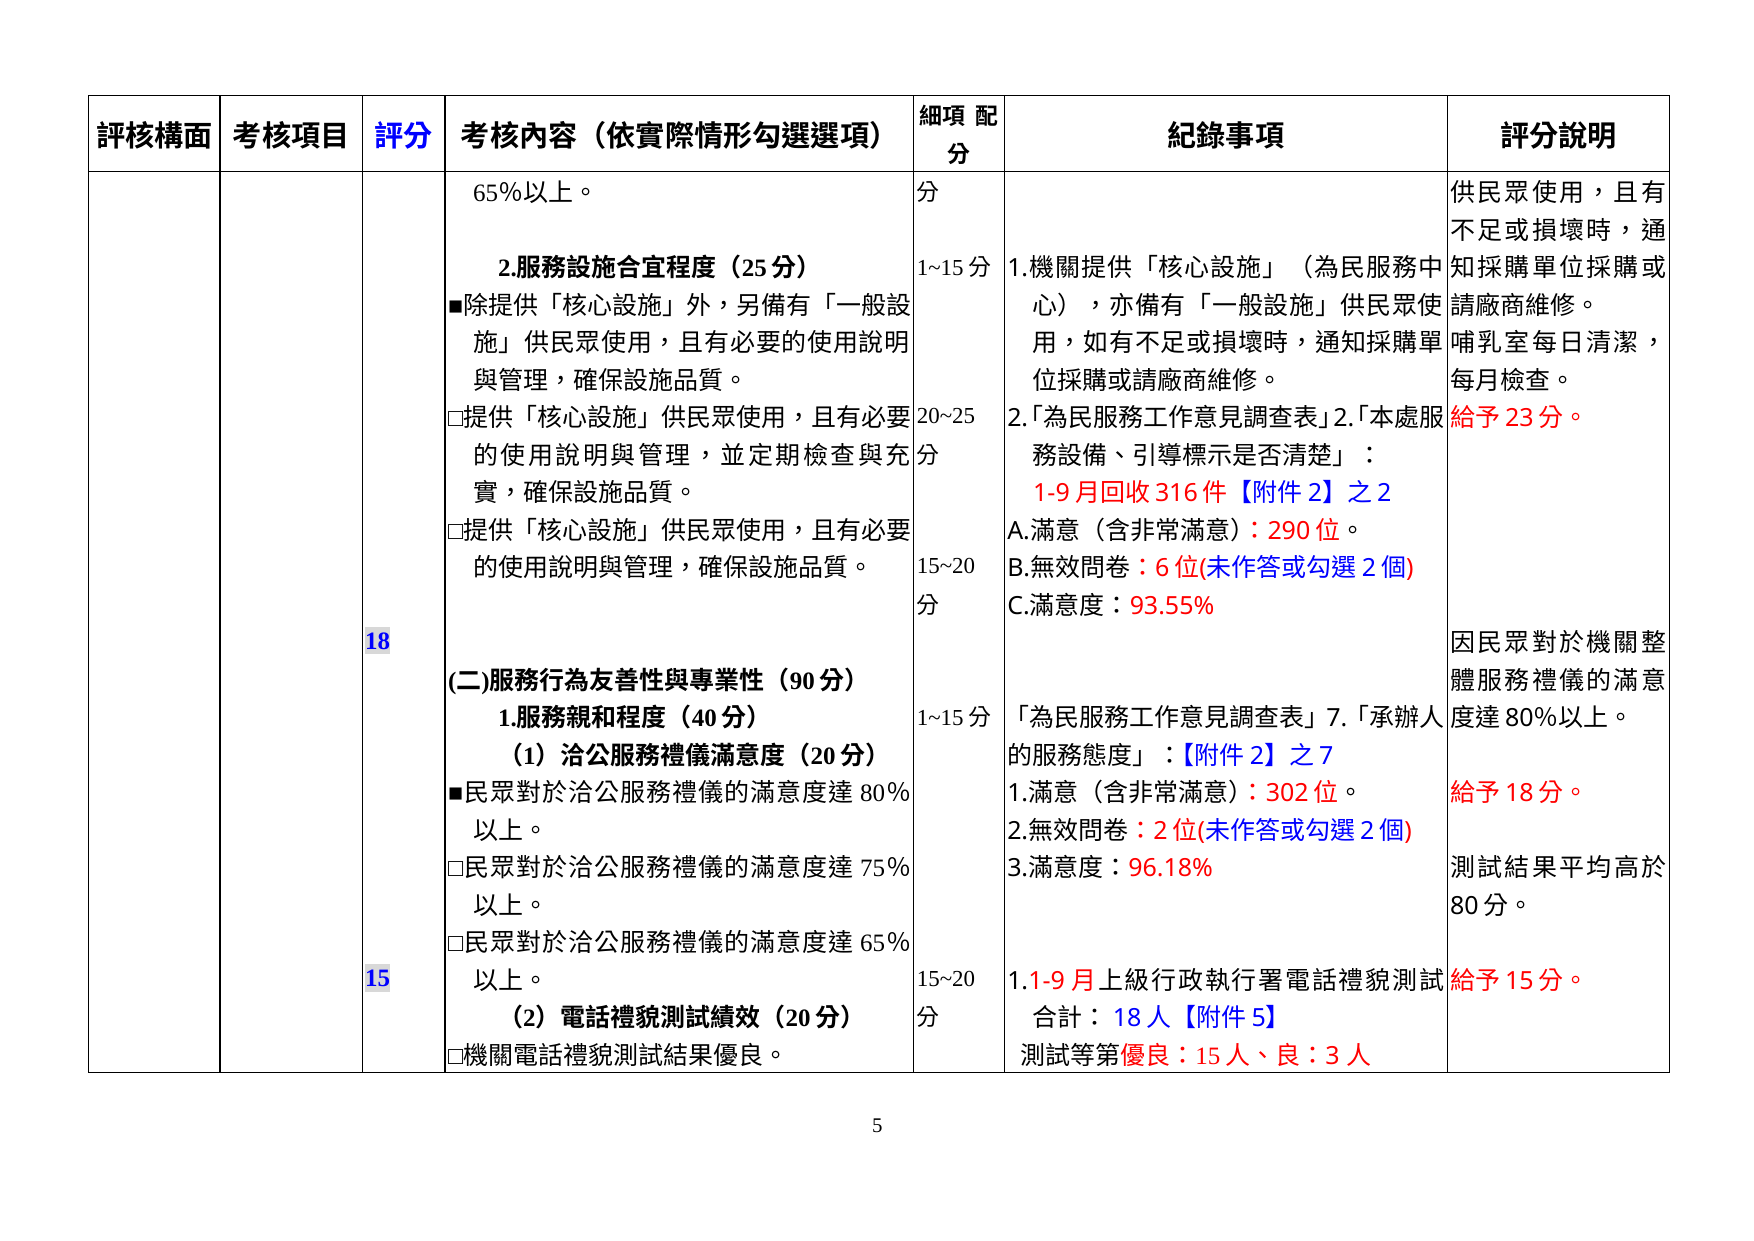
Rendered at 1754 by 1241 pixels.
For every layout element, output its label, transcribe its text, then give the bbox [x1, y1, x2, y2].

table_cell [221, 172, 362, 1072]
table_cell （一）服務流程便捷性（180分） 1.單一窗口服務全功能程度（60分） 建置全功能化單一窗口，提供民眾多種與整合服務情形。 2.申辦案件流程簡化程度（60分） 檢討簡化申辦流程，提升便民服務之績效。 3.申辦案件書表減量程度（60分） 檢討申辦人檢附申辦書表情形，執行簡化措施，提升申辦便利性績效。 （二）服務流程透明度（100分） 1.案件處理流程查詢公開程度（60分） （1）提供案件承辦資訊種類（40分） ■提供承辦單位及電話，且於服務場所及機關網站（頁）公布標準處理流程，並主動告知申請人處理程序。 □提供承辦單位及電話，且於服務場所及機關網站（頁）公布標準處理流程。 □提供承辦單位及電話。 （2）提供案件查詢管道種類（20分） □提供現場、電話、網路及其他方式（如PDA等）。 ■提供現場、電話及網路查詢。 □提供現場查詢。 2.案件處理流程主動回應程度（40分） □機關受理案件後提供申請人收件確認訊息；且處理案件超過標準作業時間主動告知申請人。 ■機關受理案件後提供申請人收件確認訊息。 服務場所便利性(50分) 1.洽公環境適切程度（25分） ■民眾對於機關整體洽公環境的滿意度達85％以上。 □民眾對於機關整體洽公環境的滿意度達75％以上。 □民眾對於機關整體洽公環境的滿意度達65％以上。 2.服務設施合宜程度（25分） ■除提供「核心設施」外，另備有「一般設施」供民眾使用，且有必要的使用說明與管理，確保設施品質。 □提供「核心設施」供民眾使用，且有必要的使用說明與管理，並定期檢查與充實，確保設施品質。 □提供「核心設施」供民眾使用，且有必要的使用說明與管理，確保設施品質。 (二)服務行為友善性與專業性（90分） 1.服務親和程度（40分） （1）洽公服務禮儀滿意度（20分） ■民眾對於洽公服務禮儀的滿意度達80％以上。 □民眾對於洽公服務禮儀的滿意度達75％以上。 □民眾對於洽公服務禮儀的滿意度達65％以上。 （2）電話禮貌測試績效（20分） □機關電話禮貌測試結果優良。 （測試分數90分以上） ■機關電話禮貌測試結果良好。 （測試分數80分以上） 機關電話禮貌測試結果普通。 （測試分數70分以上） 2.服務可勝任程度（50分） □服務人員回應問題正確率達90％以上。 ■服務人員回應問題正確率達85％以上。 □服務人員回應問題正確率達80％以上。 □服務人員回應問題正確率達75％以上。 □服務人員回應問題正確率達65％以上。 （三）服務行銷有效性（30分） 施政宣導有效程度（30分） ■施政宣導資料置機關網站公告周知。 ■為民服務場所提供相關文宣品宣傳。 ■辦理施政宣導活動。 ■透過平面或電子媒體進行宣導。 ■藉由參與公益或社區活動進行施政宣導。 （一）民眾滿意度（80分） 機關服務滿意度（80分） ■定期辦理服務滿意度調查，且服務滿意度達80﹪以上。 □定期辦理服務滿意度趨勢分析,自我檢討提出改善服務措施，且有執行績效。 ■服務滿意度成長率 （二）民眾意見處理有效性（70分） 民眾意見回應與改善程度（70分） 辦理民眾意見處理滿意度調查，滿意度達60%以上。 設有民眾意見（含新聞輿情）處理機制及標準作業程序，且定期進行演練及檢討，並提供協談諮商服務。 提供民眾意見處理滿意度成長率數據。 （一）資訊公開適切性（40分） 1.公開法令、政策及服務資訊程度（40分） （1）依據「政府資訊公開法」第7條主動公開相關資訊於網站（頁）比例（30分） ■應公開且已公開資訊比例達100％以上，並於網站（頁）設置「主動公開資訊」專區。 □應公開且已公開資訊比例達90％以上，並於網站（頁）設置「主動公開資訊」專區。 （2）服務措施及出版品資訊周知度（10分） □公開服務措施、FAQ、機關活動、文宣品、出版品，另其他重要資訊1種以上。 ■公開服務措施、FAQ、機關活動、文宣品、出版品。 □公開服務措施、FAQ、機關活動、文宣品。 （二）資訊內容有效性（50分） ■網站（頁）資訊內容及連結抽測正確件數達14件以上。 □網站（頁）資訊內容及連結抽測正確件數達13件以上。 □網站（頁）資訊內容及連結抽測正確件數達12件以上。 （三）資訊檢索服務妥適性及友善性（40分） ■提供全文檢索。 ■提供檢索功能說明及使用範例及資訊檢索建議。 ■提供進階功能檢索。 ■提供分類檢索，且符合詮釋資料及分類檢索規範。 （一）線上服務量能擴展性（80分） 1.線上服務提供及使用情形（80分） （1）線上服務量能（45分） ■提供線上服務項目。 ■提供線上服務項目成長數據，並持續成長。 ■於MyEGov提供線上服務項目。 （2）線上服務推廣績效（20分） ■透過推廣行銷活動提升民眾對於線上服務的認知與回應情形。 （3）電子表單簡化績效（15分） ■提出電子表單簡化建議或執行表單簡化工作，並進行電子表單管理。 □提出電子表單簡化建議或執行表單簡化工作。 （二）電子參與多樣性（40分） 1.電子參與多元程度（40分） □除民眾意見反映及討論區外，另提供電子參與方式2種以上，且有互動機制及實際回應。 □除民眾意見反映及討論區外，另提供電子參與方式1種，且有互動機制及實際回應。 ■提供民眾意見反映及討論區，且有互動機制及實際回應。 有價值的創意服務（100分） ■服務時間彈性調整：如採取假日門 市、中午不打烊、夜間服務等作法。 ■服務地點延伸：如突破現場、臨櫃辦 理之限制，採取異地申辦即取件，電 話、傳真辦理及取件等作法。 ■服務項目改造：如服務項目總體檢， 檢討非必要之服務並予以終結；或新 增（創）服務項目，如策略聯盟、開 發客製化服務等。 ■服務方法創新：如利用資訊科技推動 網路繳、付款服務；提供主動服務 等。 ■其他創新服務樣態。 （二）服務措施延續性及標竿學習（30分） ■創意服務措施是否成為機關標準服務並有標準作業流程。 ■創意服務措施是否持續檢討改善。 ■創意服務措施提供作為其他機關標竿學習效益與擴散效果。 （三）服務措施執行方法效能性（20分） ■創意服務措施之內部效益。 ■創意服務措施之外部效益。 [446, 172, 913, 1072]
table_header 評分說明 [1448, 96, 1669, 171]
table_cell 單一窗口收款比率極高。 給予58分。 機關申辦案件流 程原即較為簡化。 給予55分 【為民服務意見調查表滿意度分析表】 無效問卷： 未作答或勾選2個 回收：316件 滿意/(總數-無效)*100% .無效問卷： 未作答或勾選2個 因有檢討申辦人檢附申辦書表簡化措施、機關所辦之業務，民眾只需攜帶簡易之身分證明文件、印章或委託書，因此，民眾洽公是非常方便。 給予56分。 已於本處網站及傳繳通知提供承辦單位及電話、服務場所及機關網站（頁）公布標準處理流程及義務人至處後，志工等會主動告知申請人處理程序。 給予35分。 已提供現場、電話及網路查詢。 給予15分。 皆有專人每日受理申辦，如有疑問時，會以電話聯繫詢問確認之，當完成後，亦都會以電話、書面或E-mail告知辦理情形。 給予28分。 滿意度達85％以上。 給予23分。 因有提供「核心設施」及「一般設施」供民眾使用，且有不足或損壞時，通知採購單位採購或請廠商維修。 哺乳室每日清潔，每月檢查。 給予23分。 因民眾對於機關整體服務禮儀的滿意度達80％以上。 給予18分。 測試結果平均高於80分。 給予15分。 因民眾對於承辦人的問題回應率的滿意度達85％以上。 給予45分。 1.施政宣導資料置機關網站周知 2.為民服務場所提供文宣品宣傳 3.辦施政宣導活動 4.透過平面或電子媒體進行宣導 5.藉由參與公益或社區活動進行施政宣導皆有辦理。 給予27分。 100年5月22日 共9件 100.2.29 100.3.30 100.4.30 100.5.3 100.6.17 100.7.24 100.8.31 100.9.3 100.10.25 共2件 因民眾對於各項服務的滿意度達80％以上。 給予50分。 成長率： (1)＋2.59% (2)＋4.51% (3)＋0.54% (4)-0.64% (5)＋7.86% (6)＋8.67% (7)＋0.18% (8)＋3.12% (9)＋2.33% (10)＋1.01% (11)＋1.63% 申辦時間比較： A.減少：0.64分鐘 B.減少幅度－7.64% 辦理民眾意見處理滿意度調查 樣本數較少。 給予45分。 本處已訂定受理民眾陳情處理機制及標準作業程序、對於民眾意見（含新聞輿情）有專人以書面會辦相關單位及其主管後陳核 鈞長，使其了解辦理情形、不定期辦理講習及每月辦理為民服務工作意見調查表分析檢討。 給予8分。 人民陳情案件問卷調查滿意度統計表 給予7分 1.本處除無第7條第1項第7及9款之相關政府資訊及並非第10款之合議制機關外，其於7類政府資訊皆已100％公開於網站（頁）。 2.雖無以「主動公開資訊」名稱之專區，但設有以「政府資訊公開」名稱之專區，且其意義及功能相同。 給予28分。 機關網站已設有15類服務單元及45項次單元，對於機關公開服務措施、FAQ、機關活動、文宣品等資訊周知度應很高。 給予8分。 網站（頁）資訊連結正確件數達16件。給予45分。 有提供全文檢索 給予20分。 並未提供功能說明、使用範例、資訊檢索建議功能： 不給予分數。 未提供進階功能檢索：不給予分數。 經Meta Data檢測結果通過比例為92%。 給予7分。 提供線上服務項目計17項。 給予17分。 98年及99年線上服務項目數分別為21項及23項，成長率為9.5%。 給予3分。 民意信箱1 廉政信箱1 申(聲)請書14 移送書下載1 電子領標1 法務部網站5 電子公文附件區 於MyEGov無提供線上服務項目。 不給予分數。 電子公佈欄（跑馬燈）及宣導品（環保餐具）上已有機關網址。 給予15分。 已有健保案件之債證、送達證書、繳款書與收據、差勤表單、領物單、現場查訪表單及自動回饋分案結果電子檔等電子表單，並進行電子表單管理。 給予12分。 對於民眾意見，設有專人受理申辦及回應，但未設討論區。 給予20分。 於「服務時間彈性調整」、「服務地點延伸」、「服務項目改造」、「服務方法創新」及「其他創新服務樣態」等5方面皆有辦理。 各給予18分 合計90分。 法務部便民服務線上申辦系統 放寬分期規定 1.創意服務措施已成為機關標準服務，部分措施並有標準作業流程。 2.有持續檢討改善創意服務措施，使其更符合民中需求。 3.有創意服務措施提供作為其他機關標竿學習效益與擴散效果。 給予25分。 創意服務措施皆有內外部效益。 給予17分。 [1448, 172, 1669, 1072]
table_header 細項 配分 [914, 96, 1004, 171]
table_cell 各項數據採計100年1至9月 以義務人1-9月至本處（出納及駐處機關）繳款為例： 1.徵起金額：10億3,196萬9,940元 2.出納及駐處機關收款金額：單一窗口 7億9,505萬368元【附件1】 3.單一窗口收款比率：77.04% 1.檢討簡化申辦流程：1-9月 繳交國稅及地方稅之稅額有利息累計之情事，因此，如無稅務機關派駐本處時，將發生繳款金額之疑義及民眾無法立即取得稅務機關之收據，因此，要求稅務機關派駐本處時，除可解決繳款金額之疑義外，亦可使民眾立即取得稅務機關之收據，省卻先由本處開立收據予民眾，待稅務機關收到款項並確認金額無訛後，再開立稅務機關收據予民眾之繁雜程序。 2.績效：【附件2】之10 （1）「為民服務工作意見調查表」之「10.申辦案件的流程及速度」： A滿意（含非常滿意）：283位。 B.無效問卷：13位(未作答或勾選2個) C.滿意度：93.40% （2）依「為民服務工作意見調查表」之「申辦案件的流程及速度」之「所花費時間」：【附件2】之11 A.5分鐘以內：138件，占52.27%。 B.5至15分鐘以內：103件，占39.02%。 C.15分鐘以內：241件，占91.29%。 D.無效問卷：52位 1.民眾如需分期繳納案款時，原需具狀申請，但因具狀內容是許多民眾所不了解，因此，為求便民，現今只要在處內網站下載或服務台索取「分期繳納申請書」，勾選無法一次完納全部金額之原因（條列式表格）後，即可完成分期繳納之申請。 2.本處辦理拍賣時，將投標書及委任狀相結合，方便民眾委託他人投標時使用，無需再撰寫另一委任狀，不僅簡化申請流程，易符合節能減碳之趨勢。 3.義務人至處繳款、採購案之廠商現場及電子領標、民眾申訴陳請皆無需檢付任何書證即可辦理。 2.辦理拍賣時，民眾只需帶身分證明文件。 3.採購案開標及簽約時，廠商負責人親自到場時，只需帶公司及負責人印章；若非負責人時，需加帶身分證明文件及委託書。 1.網站（http://www.tny.moj.gov.tw/） 繳款通知提供承辦單位及電話，且於服務場所及網站（頁）公布標準處理流程(執行案件處理作業流程圖)、承辦單位及電話。【附件3】(網站) 2.義務人至處後，志工等會主動告知申請人處理程序。(現場繳款流程圖) 1.義務人至本處，承辦人、役男、委外人員、志工可提供現場案件查詢服務。 2.本處網站（http://www.tny.moj.gov.tw/）及信封與業務宣導摺頁有提供電話、地址、網址及位置圖。 3.傳繳通知亦有承辦單位之電話及股別。【附件4】 1.網站民意信箱及廉政信箱，或以書面形式申辦案件者，每日皆有專人受理申辦，當收到申辦案件後，如有疑問時，會以電話（如留有電話號碼）聯繫詢問確認，如無疑問，立即會辦相關單位陳核處長，處理完成後都以電話或E-mail告知辦理情形。 2.陳情案件回復後，以郵件或廣告回信寄發處理情形問卷調查並作後續分析。 「為民服務工作意見調查表」1.「洽公環境滿意度及環境整潔及綠化、美化情形」：1-9月回收316件【附件2】之1 1.滿意（含非常滿意）：298位。 2.無效問卷：2位(未作答或勾選2個) 3.滿意度：94.90% 1.機關提供「核心設施」（為民服務中心），亦備有「一般設施」供民眾使用，如有不足或損壞時，通知採購單位採購或請廠商維修。 2.「為民服務工作意見調查表」2.「本處服務設備、引導標示是否清楚」： 1-9月回收316件【附件2】之2 A.滿意（含非常滿意）：290位。 B.無效問卷：6位(未作答或勾選2個) C.滿意度：93.55% 「為民服務工作意見調查表」7.「承辦人的服務態度」：【附件2】之7 1.滿意（含非常滿意）：302位。 2.無效問卷：2位(未作答或勾選2個) 3.滿意度：96.18% 1.1-9月上級行政執行署電話禮貌測試合計： 18人【附件5】 測試等第優良：15人、良：3 人 2.本處測試：73人，平均89.11分。 【附件6】 「月為民服務工作意見調查表」之9.「承辦人的問題回應正確率」：【附件2】之9 1.滿意（含非常滿意）：287位。 2.無效問卷：8位(未作答或勾選2個) 3.滿意度：93.18% 1.網站施政宣導：執行業務公告 獎勵檢舉滯欠大戶生活奢華問答、 常見問題、鑑定人估價作業規定、如「動產拍賣」、「不動產拍賣」、「便利商店代收案款」、「繼承新法 報你知」及「反毒參一咖」等資料皆置機關網站公告周知。【附件7】 2.服務場所文宣品宣導【附件8.9.10】 洽公資訊、機關簡介、不動產拍賣「便利商店代收案款」、政風宣導等。 3.施政宣導活動 (1)大廳公布欄及牆作政風宣導。 (2)櫃台放業務宣導文宣。 (3)單車健行宣導超商郵局銀行繳款 4.中華日報農民曆宣導。【附件11】 中華日報100年農民曆刊登「司法為民，保障人權」。 5.平面媒體或電子媒體宣導。【附件12】 (1)繳納行政執行事件案款超商郵局銀行很便利 (2)行政執行事件案款何處繳超商郵局銀行很便利 (3)獎勵檢舉滯欠大戶生活奢華上篇 (4)獎勵檢舉滯欠大戶生活奢華下篇 (5)義務人提出相檔擔保審核後得撤銷扣押令 (6)行政執行事件案件繳款超商郵局都便利 (7)獎勵檢舉滯欠大戶生活奢華上篇 (8)獎勵檢舉滯欠大戶生活奢華下篇 (9)行政執行事件案繳款超商郵局銀行均可 5.參與公益或社區活動施政宣導 愛心社或替代役公益活動，贈送機關宣導品環保筷。【附件13】 6.投稿法務通訊：【附件14】 (1)執行員莊佳錦：100.3.26投稿「同理心服務認真對待生命的義務人」,刊登在2544期。 (2)書記官鄭伊純：100.6.23投稿「行政執行事件拘提二三事」,刊登在2557期。 1-9月「為民服務工作意見調查表」11項：【附件2】、【附件15、16】 1.滿意度90%以上：8項(99年7項) 2.滿意度85%以上：2項(99年3項) 3.滿意度80%以下：0項(99年0項) 4.滿意度成長率：99年及100年比較 (1)洽公環境滿意度及環境整潔及綠化、美化情形。 (2)本處服務設備、引導標示是否清楚。 (3)電話禮貌。 (4)服務台服務。 (5)本處機關網站提供資訊情形。 (6)行政執行事件有關規定獲知管道。 (7)承辦人的服務態度。 (8)申請案件時，承辦人員對規定解說是否詳細。 (9)承辦人的問題回應正確率。 (10)申辦案件的流程及速度。 (11)申辦案件所花費的時間。 5.申辦案件所花費的時間與上年度比較。 (1)99年平均花費時間：8.68分 (2)100年平均花費時間：7.74分 6.滿意度分析檢討：【附件17】 會各單位檢討改善。 1.1-9月辦理民眾陳請（申訴）件數： 總計：47件【附件18】 2.寄發處理情形問卷調查：37件 3.未寄發問卷：10件 4.問卷回收：15件 5.滿意度分析： (1)非常滿意：6件 (2)滿意：4件 (3)尚可：1件 (4)不滿意：0件 (5)非常不滿意：4件 (6)滿意度：66.67%(非常滿意+滿意) 1.訂定受理民眾陳情處理機制及標準作業程序，並公佈於網站。【附件19】 2.民眾意見（含新聞輿情）有專人以書面會辦相關單位及其主管後陳核 處長，使其了解辦理情形。 3.不定期辦理講習。【附件20】舉例 4.每月為民服務工作意見調查表完成後，立即作服務滿意度檢討分析，對於各項服務有「不滿意（含非常不滿意）」或「對本處有其他意見」者，電詢原因並告知改善對策，如涉及執行人員執行態度欠佳時，將列入執行態度考核。 1-3月滿意度83.33%，4-6月滿意度50%，7-9月滿意度60%，1-9月累計滿意度為64.29%。【附件21】 1.依據「政府資訊公開法」第7條規定，應公開10類政府資訊： （1）本處除無第7條第1項第7及9款之相關政府資訊及並非第10款之合議制機關外，其餘7類政府資訊（第7條第1項第1、2款連結至法務部「主管法規系統」）皆已100％公開於網站（頁）。【附件詳網站】 （2）本處網站設有以「政府資訊公開」名稱之專區，非以「主動公開資訊」名稱之專區，但其意義及功能相同。 機關網站設有15類服務單元（機關簡介、機關導覽、民眾申辦項目、為民服務、統計園地、人事園地、廉正天地、行政執行法規、電子公佈欄、替代役役男專區、政府資訊公開、相關網頁連結、法務電子報、重大政策及就業資訊）及45項次單元。【附件詳網站】 1.本處網站首頁設置「檢索」服務，使民眾迅速收尋瀏覽所需資訊。 2.建置資訊平台連結服務16處。 【附件詳網站】 有提供全文檢索。 並未提供功能說明、使用範例及資訊檢索建議功能。 並未提供進階功能檢索。 經Meta Data檢測結果通過比例為92%。 【附件22】 提供15則各類申(聲)請書表及設置「民意信箱」與「廉政信箱」等線上服務項目。【附件詳網站】 1.98年：法務部及本處網站分別提供3則及15則各類申(聲)請書表下載。 2.99年：法務部及本處網站分別提供5則及15則各類申(聲)請書表下載。 【附件詳網站】 3.本處網站自90年即設有「民意信箱」及「廉政信箱」。 4.98年至100年皆有電子領標之線上服務項目。 5.98年及99年線上服務項目數分別為21項及23項，因此，成長率為【（23-21）/21*100%=9.5%】。 6.100年線上服務項目數： 於MyEGov無提供線上服務項目。 1.民眾洽公時，可從電子公佈欄（跑馬燈）知道本處網址。 2.本處宣導品（環保餐具）上印有機關網址。 3.平面媒體宣導均附網站網址： 1.健保案件之債證（98年6月1日起發執行憑證需加編號，避免重複以減少錯誤。）、送達證書、繳款書及收據。 2.差勤表單、領物單、現場查訪單。 3.案管系統於分案後翌日，自動回饋分案結果至移送機關承辦單位之電子信箱。 本處網站民意信箱及廉政信箱，每日皆有專人受理申辦，當收到申辦案件後，如有疑問時，會以電話（如留有電話號碼）聯繫詢問確認之，如無疑問時，立即會辦相關單位及陳核 鈞長知悉，處理完成後都會以E-mail告知辦理情形。 1.服務時間彈性調整： 自97年6月1日起，本處推行中午不打烊，即排定中午輪值收款。 2.服務地點延伸： （1）自97年6月1日起，民眾若欠繳未滿2萬元之綜合所得稅、營業稅、使月牌照稅、房屋稅、地價稅、土地增值稅、印花稅、契稅、娛樂稅而移送行政執行，可持行政執行處寄發印有條碼之傳繳通知書，於繳款期限內至統一、全家、萊爾富、OK四大便利商店全國門市繳款，並至99年1月1日起免收手續費。自99年12月17日起，新增適用營利事業所得稅、遺產稅、贈與稅、貨物稅、證券交易稅、期貨交易稅、菸酒稅等7項稅目案件。 （2）自99年7月1日起，民眾若欠繳未滿二萬元之汽車燃料使用費及其違規而移送行政執行，可持行政執行處寄發印有條碼通知書，於繳款期限內至統一、全家、萊爾富、OK四大便利商店全國門市及全國郵局繳款，每筆僅收手續費7元。 （3）自99年8月26日起，民眾若欠繳未滿2萬元之全民健康保險費而移送行政執行，可持行政執行處寄發印有條碼之傳繳通知書，於繳納期限內至統一、全家、萊爾富、OK四大便利商店全國門市繳款，每筆僅收手續費3元，亦可到郵局、台銀、土銀、合庫、一銀、華銀、彰銀、富邦、中信銀、兆豐、安泰、日盛、台灣中小企銀、高雄銀行等14家金融機構繳納，無金額限制亦免收手續費。 （4）由移送機關每日支援車輛4部並派員配合現場執行，由義務人可在本處執行人員現場執行時當場繳款。【附件詳案管系統】 3.服務項目改造： 本處派駐機關監理站，除可繳款外，亦可辦理其他監理業務（如車籍作業、駕籍作業及違規作業等。 4.服務方法創新： 現在民眾只要有讀卡機，即可在家中利用網路，透過自然人憑證認證機制，以個人身分証字號及執行案號，查詢其於全省各執行處目前所有欠繳案件之進行及繳款情形，對於健保案件繳款部分，可再以超連結方式連結健保局的電子付費交易網頁進行繳款程序，提昇民眾繳款的便利性。 【附件23】 http://www.moj.gov.tw/login/login.htm 5.其他創新服務樣態： 本處動產及不動產集中拍賣時間為每週四下午3：00(2：30於本處二樓拍賣室開始投標)。 6.行政執行事件核准分期繳納執行金額實施要點99年2月9 日修正： 第一項：行政執行事件核准分期繳納之期數，得分二至六十期。 第二項：執行金額（含累計）在新臺幣（下同）一千萬元以上之行政執行事件，經核准分六十期繳納，仍無法完納者，得經核准繼續延長期數。 1.創意服務措施已成為機關標準服務：上述「服務時間彈性調整」：中午輪值收款、「服務地點延伸」：超商繳款與義務人現場繳款、「服務項目改造」：派駐機關監理站，除可繳款外，亦可辦理其他監理業務及「服務方法創新」：電子付費等4方面創意服務措施已成為機關標準服務。 2.有標準作業流程者：「服務項目改造」：派駐機關監理站，除可繳款外，亦可辦理其他監理業務。 3.創意服務措施是否持續檢討改善：創意服務措施將持續檢討改善，使其更符合民中需求。 4.創意服務措施提供作為其他機關標竿學習效益與擴散效果： （1）自97年6月1日起，本處推行中午不打烊，排定中午輪值收款後，其他行政執行處亦比照辦理。 （2）本處於97年4月訂定「查封物品保管措施」，行政執行署政風室於98年辦理「查封物品管理專案稽核」時，其他行政執行處有電詢希望本處提供相關資料供參。 1.動產及不動產集中拍賣之部分： （1）內部效益：減少人力支出及不法集團之圍標。 （2）外部效益：減少民眾往返奔波及提升應買意願。 2.服務時間彈性調整之部分： （1）內部效益：同仁中午輪值收款，未領加班費，改以補休方式辦理，因此，雖增加上班時間，但未增加費用支出，節省公帑。 （2）外部效益：方便上班民眾利用中午休息時間至處繳款。 3.延伸服務據點之部分： （1）內部效益：減少人力支出。 （2）外部效益：方便民眾繳款，減少舟車勞頓。 4.服務項目改造之部分： （1）內部效益：減少人力支出。 （2）外部效益：民眾至本處派駐機關監理站繳款時，亦可辦理其他監理業務，如車籍、駕籍作業及違規作業等，無須再至其他監理單位辦理。 [1005, 172, 1447, 1072]
table_header 評核構面 [89, 96, 219, 171]
table_header 考核項目 [221, 96, 362, 171]
table_header 紀錄事項 [1005, 96, 1447, 171]
table_cell 分 1~15分 20~25分 15~20分 1~15分 15~20分 [914, 172, 1004, 1072]
table_header 考核內容（依實際情形勾選選項） [446, 96, 913, 171]
table_header 評分 [363, 96, 444, 171]
table_cell [89, 172, 219, 1072]
table_cell 18 15 [363, 172, 444, 1072]
